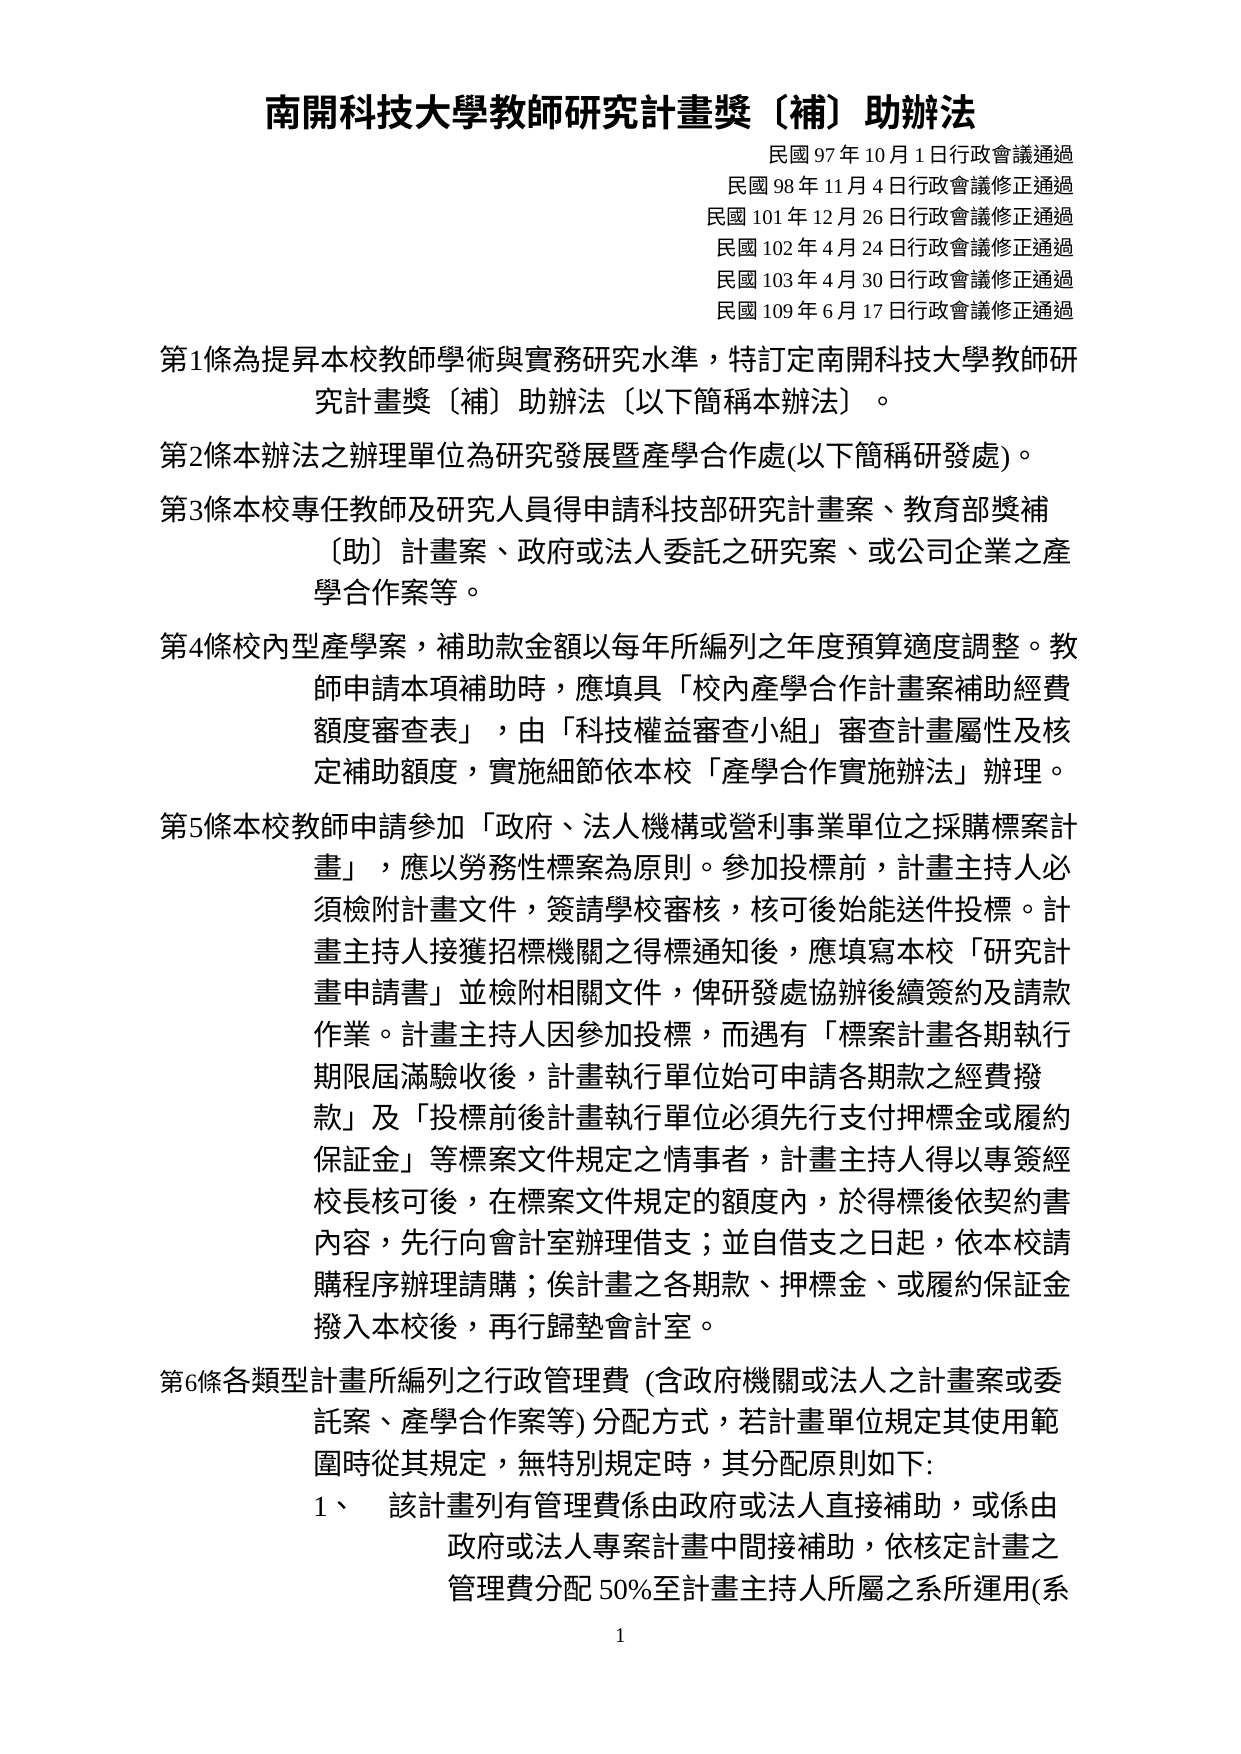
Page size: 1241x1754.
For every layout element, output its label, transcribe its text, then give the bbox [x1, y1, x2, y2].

list 該計畫列有管理費係由政府或法人直接補助，或係由政府或法人專案計畫中間接補助，依核定計畫之管理費分配50%至計畫主持人所屬之系所運用(系 [313, 1483, 1081, 1608]
list 本校專任教師及研究人員得申請科技部研究計畫案、教育部獎補〔助〕計畫案、政府或法人委託之研究案、或公司企業之產學合作案等。 [159, 487, 1081, 612]
text 南開科技大學教師研究計畫獎〔補〕助辦法 [159, 83, 1081, 137]
list 本辦法之辦理單位為研究發展暨產學合作處(以下簡稱研發處)。 [159, 433, 1081, 474]
text 民國109年6月17日行政會議修正通過 [159, 293, 1074, 324]
list 各類型計畫所編列之行政管理費 (含政府機關或法人之計畫案或委託案、產學合作案等) 分配方式，若計畫單位規定其使用範圍時從其規定，無特別規定時，其分配原則如下: [159, 1358, 1081, 1483]
list 本校教師申請參加「政府、法人機構或營利事業單位之採購標案計畫」，應以勞務性標案為原則。參加投標前，計畫主持人必須檢附計畫文件，簽請學校審核，核可後始能送件投標。計畫主持人接獲招標機關之得標通知後，應填寫本校「研究計畫申請書」並檢附相關文件，俾研發處協辦後續簽約及請款作業。計畫主持人因參加投標，而遇有「標案計畫各期執行期限屆滿驗收後，計畫執行單位始可申請各期款之經費撥款」及「投標前後計畫執行單位必須先行支付押標金或履約保証金」等標案文件規定之情事者，計畫主持人得以專簽經校長核可後，在標案文件規定的額度內，於得標後依契約書內容，先行向會計室辦理借支；並自借支之日起，依本校請購程序辦理請購；俟計畫之各期款、押標金、或履約保証金撥入本校後，再行歸墊會計室。 [159, 804, 1081, 1345]
text 民國97年10月1日行政會議通過 [159, 137, 1074, 168]
text 民國103年4月30日行政會議修正通過 [159, 262, 1074, 293]
text 民國98年11月4日行政會議修正通過 [159, 168, 1074, 199]
text 民國101年12月26日行政會議修正通過 [159, 199, 1074, 231]
text 民國102年4月24日行政會議修正通過 [159, 231, 1074, 262]
list 校內型產學案，補助款金額以每年所編列之年度預算適度調整。教師申請本項補助時，應填具「校內產學合作計畫案補助經費額度審查表」，由「科技權益審查小組」審查計畫屬性及核定補助額度，實施細節依本校「產學合作實施辦法」辦理。 [159, 624, 1081, 791]
list 為提昇本校教師學術與實務研究水準，特訂定南開科技大學教師研究計畫獎〔補〕助辦法〔以下簡稱本辦法〕。 [159, 337, 1081, 420]
